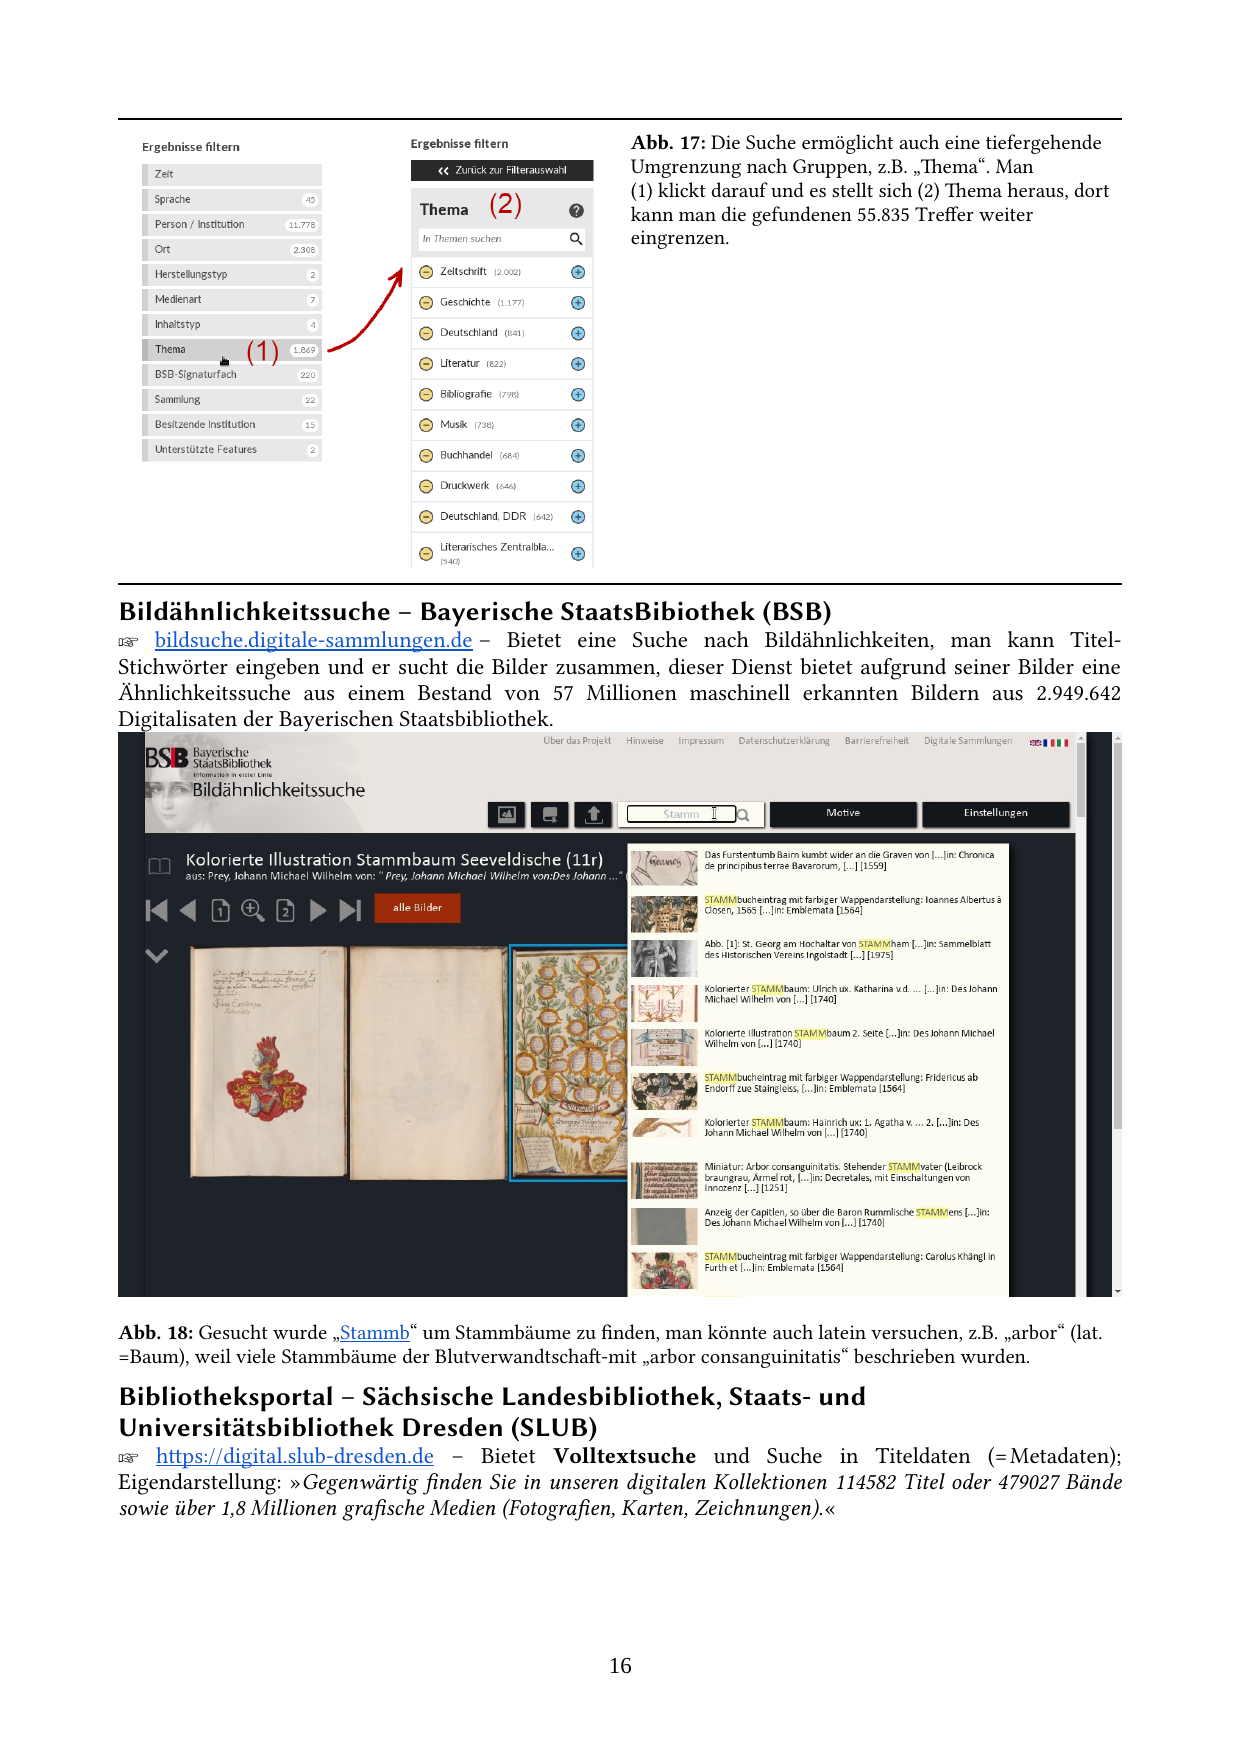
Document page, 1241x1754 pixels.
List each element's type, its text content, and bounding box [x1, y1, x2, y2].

text ☞ bildsuche.digitale-sammlungen.de – Bietet eine Suche nach Bildähnlichkeiten, man kann Titel-Stichwörter eingeben und er sucht die Bilder zusammen, dieser Dienst bietet aufgrund seiner Bilder eine Ähnlichkeitssuche aus einem Bestand von 57 Millionen maschinell erkannten Bildern aus 2.949.642 Digitalisaten der Bayerischen Staatsbibliothek. [118, 627, 1122, 732]
picture [128, 130, 607, 573]
table_header [118, 120, 620, 583]
text Abb. 18: Gesucht wurde „Stammb“ um Stammbäume zu finden, man könnte auch latein versuchen, z.B. „arbor“ (lat. =Baum), weil viele Stammbäume der Blutverwandtschaft-mit „arbor consanguinitatis“ beschrieben wurden. [118, 1297, 1122, 1368]
text ☞ https://digital.slub-dresden.de – Bietet Volltextsuche und Suche in Titeldaten (= Metadaten); Eigendarstellung: »Gegenwärtig finden Sie in unseren digitalen Kollektionen 114582 Titel oder 479027 Bände sowie über 1,8 Millionen grafische Medien (Fotografien, Karten, Zeichnungen).« [118, 1443, 1122, 1521]
subtitle Bildähnlichkeitssuche – Bayerische StaatsBibiothek (BSB) [118, 596, 1122, 627]
subtitle Bibliotheksportal – Sächsische Landesbibliothek, Staats- und Universitätsbibliothek Dresden (SLUB) [118, 1381, 1122, 1443]
picture [118, 732, 1123, 1297]
table_header Abb. 17: Die Suche ermöglicht auch eine tiefergehende Umgrenzung nach Gruppen, z.B. „Thema“. Man (1) klickt darauf und es stellt sich (2) Thema heraus, dort kann man die gefundenen 55.835 Treffer weiter eingrenzen. [620, 120, 1122, 583]
